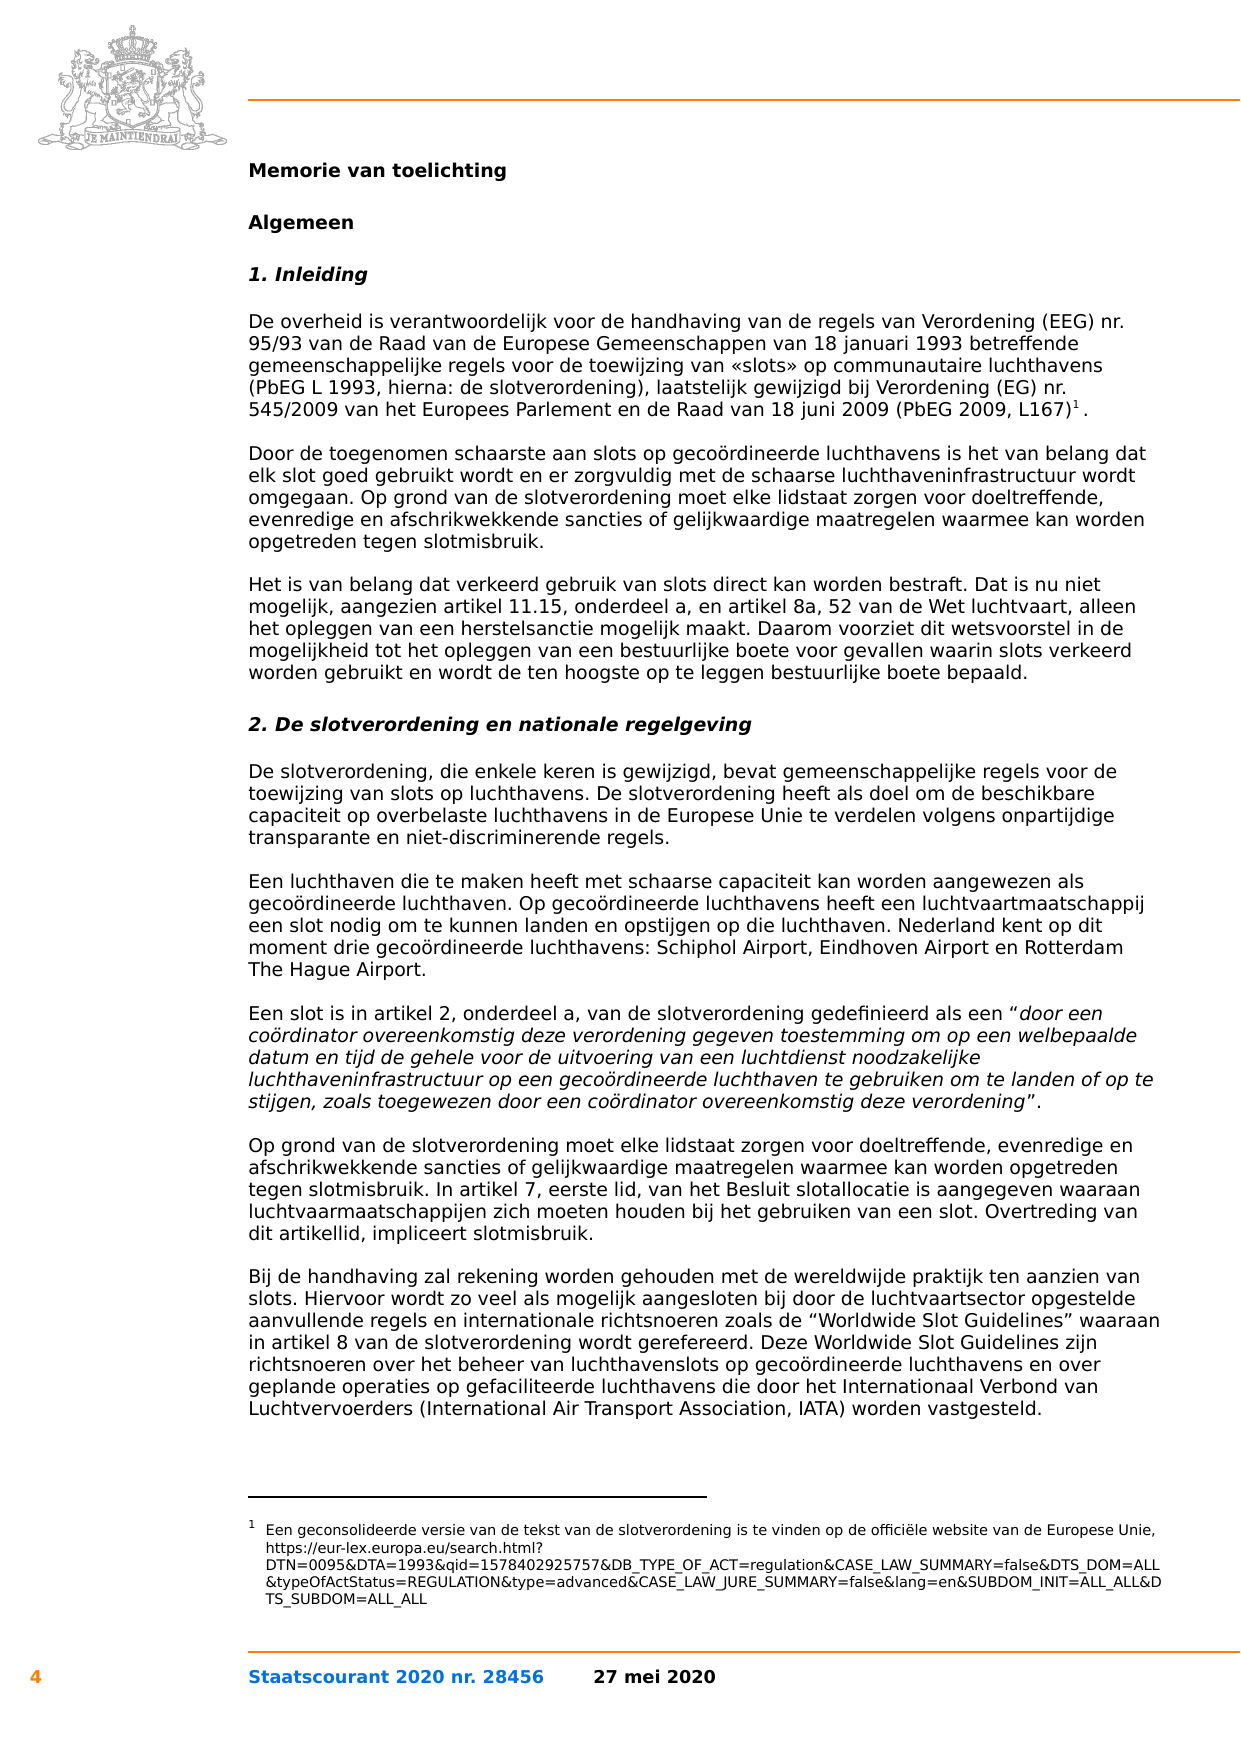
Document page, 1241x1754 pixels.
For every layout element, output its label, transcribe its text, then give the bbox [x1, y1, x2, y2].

subtitle Algemeen [248, 212, 1163, 234]
text De slotverordening, die enkele keren is gewijzigd, bevat gemeenschappelijke regels voor de toewijzing van slots op luchthavens. De slotverordening heeft als doel om de beschikbare capaciteit op overbelaste luchthavens in de Europese Unie te verdelen volgens onpartijdige transparante en niet-discriminerende regels. [248, 761, 1163, 849]
subtitle 1. Inleiding [248, 264, 1163, 286]
text De overheid is verantwoordelijk voor de handhaving van de regels van Verordening (EEG) nr. 95/93 van de Raad van de Europese Gemeenschappen van 18 januari 1993 betreffende gemeenschappelijke regels voor de toewijzing van «slots» op communautaire luchthavens (PbEG L 1993, hierna: de slotverordening), laatstelijk gewijzigd bij Verordening (EG) nr. 545/2009 van het Europees Parlement en de Raad van 18 juni 2009 (PbEG 2009, L167). [248, 311, 1163, 421]
text Op grond van de slotverordening moet elke lidstaat zorgen voor doeltreffende, evenredige en afschrikwekkende sancties of gelijkwaardige maatregelen waarmee kan worden opgetreden tegen slotmisbruik. In artikel 7, eerste lid, van het Besluit slotallocatie is aangegeven waaraan luchtvaarmaatschappijen zich moeten houden bij het gebruiken van een slot. Overtreding van dit artikellid, impliceert slotmisbruik. [248, 1134, 1163, 1244]
text Door de toegenomen schaarste aan slots op gecoördineerde luchthavens is het van belang dat elk slot goed gebruikt wordt en er zorgvuldig met de schaarse luchthaveninfrastructuur wordt omgegaan. Op grond van de slotverordening moet elke lidstaat zorgen voor doeltreffende, evenredige en afschrikwekkende sancties of gelijkwaardige maatregelen waarmee kan worden opgetreden tegen slotmisbruik. [248, 443, 1163, 552]
picture [38, 25, 227, 150]
subtitle 2. De slotverordening en nationale regelgeving [248, 714, 1163, 736]
text Een geconsolideerde versie van de tekst van de slotverordening is te vinden op de officiële website van de Europese Unie, https://eur-lex.europa.eu/search.html?DTN=0095&DTA=1993&qid=1578402925757&DB_TYPE_OF_ACT=regulation&CASE_LAW_SUMMARY=false&DTS_DOM=ALL&typeOfActStatus=REGULATION&type=advanced&CASE_LAW_JURE_SUMMARY=false&lang=en&SUBDOM_INIT=ALL_ALL&DTS_SUBDOM=ALL_ALL [248, 1518, 1163, 1608]
text Bij de handhaving zal rekening worden gehouden met de wereldwijde praktijk ten aanzien van slots. Hiervoor wordt zo veel als mogelijk aangesloten bij door de luchtvaartsector opgestelde aanvullende regels en internationale richtsnoeren zoals de “Worldwide Slot Guidelines” waaraan in artikel 8 van de slotverordening wordt gerefereerd. Deze Worldwide Slot Guidelines zijn richtsnoeren over het beheer van luchthavenslots op gecoördineerde luchthavens en over geplande operaties op gefaciliteerde luchthavens die door het Internationaal Verbond van Luchtvervoerders (International Air Transport Association, IATA) worden vastgesteld. [248, 1266, 1163, 1420]
text Een luchthaven die te maken heeft met schaarse capaciteit kan worden aangewezen als gecoördineerde luchthaven. Op gecoördineerde luchthavens heeft een luchtvaartmaatschappij een slot nodig om te kunnen landen en opstijgen op die luchthaven. Nederland kent op dit moment drie gecoördineerde luchthavens: Schiphol Airport, Eindhoven Airport en Rotterdam The Hague Airport. [248, 871, 1163, 981]
text Het is van belang dat verkeerd gebruik van slots direct kan worden bestraft. Dat is nu niet mogelijk, aangezien artikel 11.15, onderdeel a, en artikel 8a, 52 van de Wet luchtvaart, alleen het opleggen van een herstelsanctie mogelijk maakt. Daarom voorziet dit wetsvoorstel in de mogelijkheid tot het opleggen van een bestuurlijke boete voor gevallen waarin slots verkeerd worden gebruikt en wordt de ten hoogste op te leggen bestuurlijke boete bepaald. [248, 574, 1163, 684]
text Een slot is in artikel 2, onderdeel a, van de slotverordening gedefinieerd als een “door een coördinator overeenkomstig deze verordening gegeven toestemming om op een welbepaalde datum en tijd de gehele voor de uitvoering van een luchtdienst noodzakelijke luchthaveninfrastructuur op een gecoördineerde luchthaven te gebruiken om te landen of op te stijgen, zoals toegewezen door een coördinator overeenkomstig deze verordening”. [248, 1003, 1163, 1113]
subtitle Memorie van toelichting [248, 160, 1163, 182]
